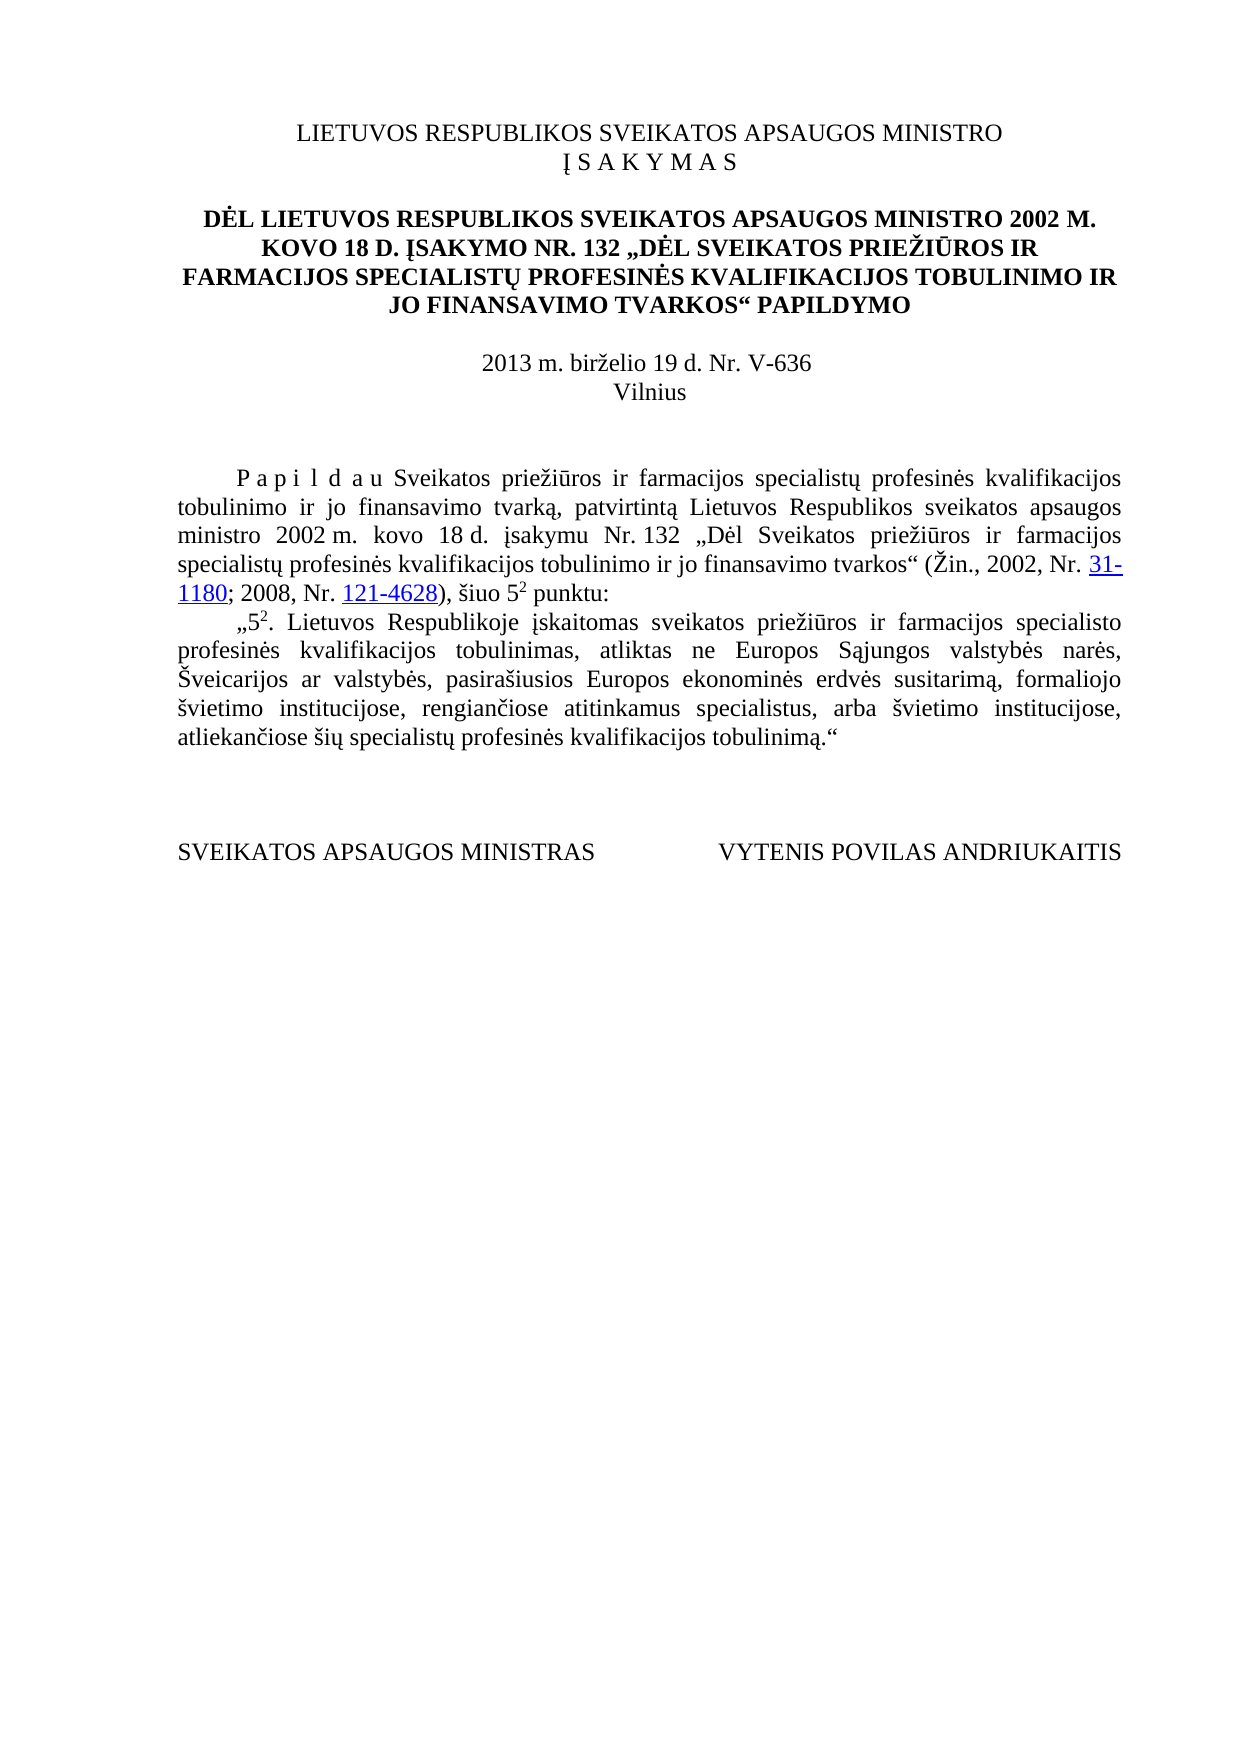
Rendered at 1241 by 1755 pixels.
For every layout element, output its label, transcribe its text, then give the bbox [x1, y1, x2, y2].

text P a p i l d a u Sveikatos priežiūros ir farmacijos specialistų profesinės kvalifikacijos tobulinimo ir jo finansavimo tvarką, patvirtintą Lietuvos Respublikos sveikatos apsaugos ministro 2002 m. kovo 18 d. įsakymu Nr. 132 „Dėl Sveikatos priežiūros ir farmacijos specialistų profesinės kvalifikacijos tobulinimo ir jo finansavimo tvarkos“ (Žin., 2002, Nr. 31-1180; 2008, Nr. 121-4628), šiuo 52 punktu: [177, 463, 1122, 607]
text Į S A K Y M A S [177, 147, 1122, 176]
text „52. Lietuvos Respublikoje įskaitomas sveikatos priežiūros ir farmacijos specialisto profesinės kvalifikacijos tobulinimas, atliktas ne Europos Sąjungos valstybės narės, Šveicarijos ar valstybės, pasirašiusios Europos ekonominės erdvės susitarimą, formaliojo švietimo institucijose, rengiančiose atitinkamus specialistus, arba švietimo institucijose, atliekančiose šių specialistų profesinės kvalifikacijos tobulinimą.“ [177, 607, 1122, 751]
text LIETUVOS RESPUBLIKOS SVEIKATOS APSAUGOS MINISTRO [177, 118, 1122, 147]
text DĖL LIETUVOS RESPUBLIKOS SVEIKATOS APSAUGOS MINISTRO 2002 m. KOVO 18 d. ĮSAKYMO Nr. 132 „DĖL SVEIKATOS PRIEŽIŪROS IR FARMACIJOS SPECIALISTŲ PROFESINĖS KVALIFIKACIJOS TOBULINIMO IR JO FINANSAVIMO TVARKOS“ PAPILDYMO [177, 204, 1122, 319]
text SVEIKATOS APSAUGOS MINISTRAS VYTENIS POVILAS ANDRIUKAITIS [177, 837, 1122, 866]
text Vilnius [177, 377, 1122, 406]
text 2013 m. birželio 19 d. Nr. V-636 [177, 348, 1122, 377]
